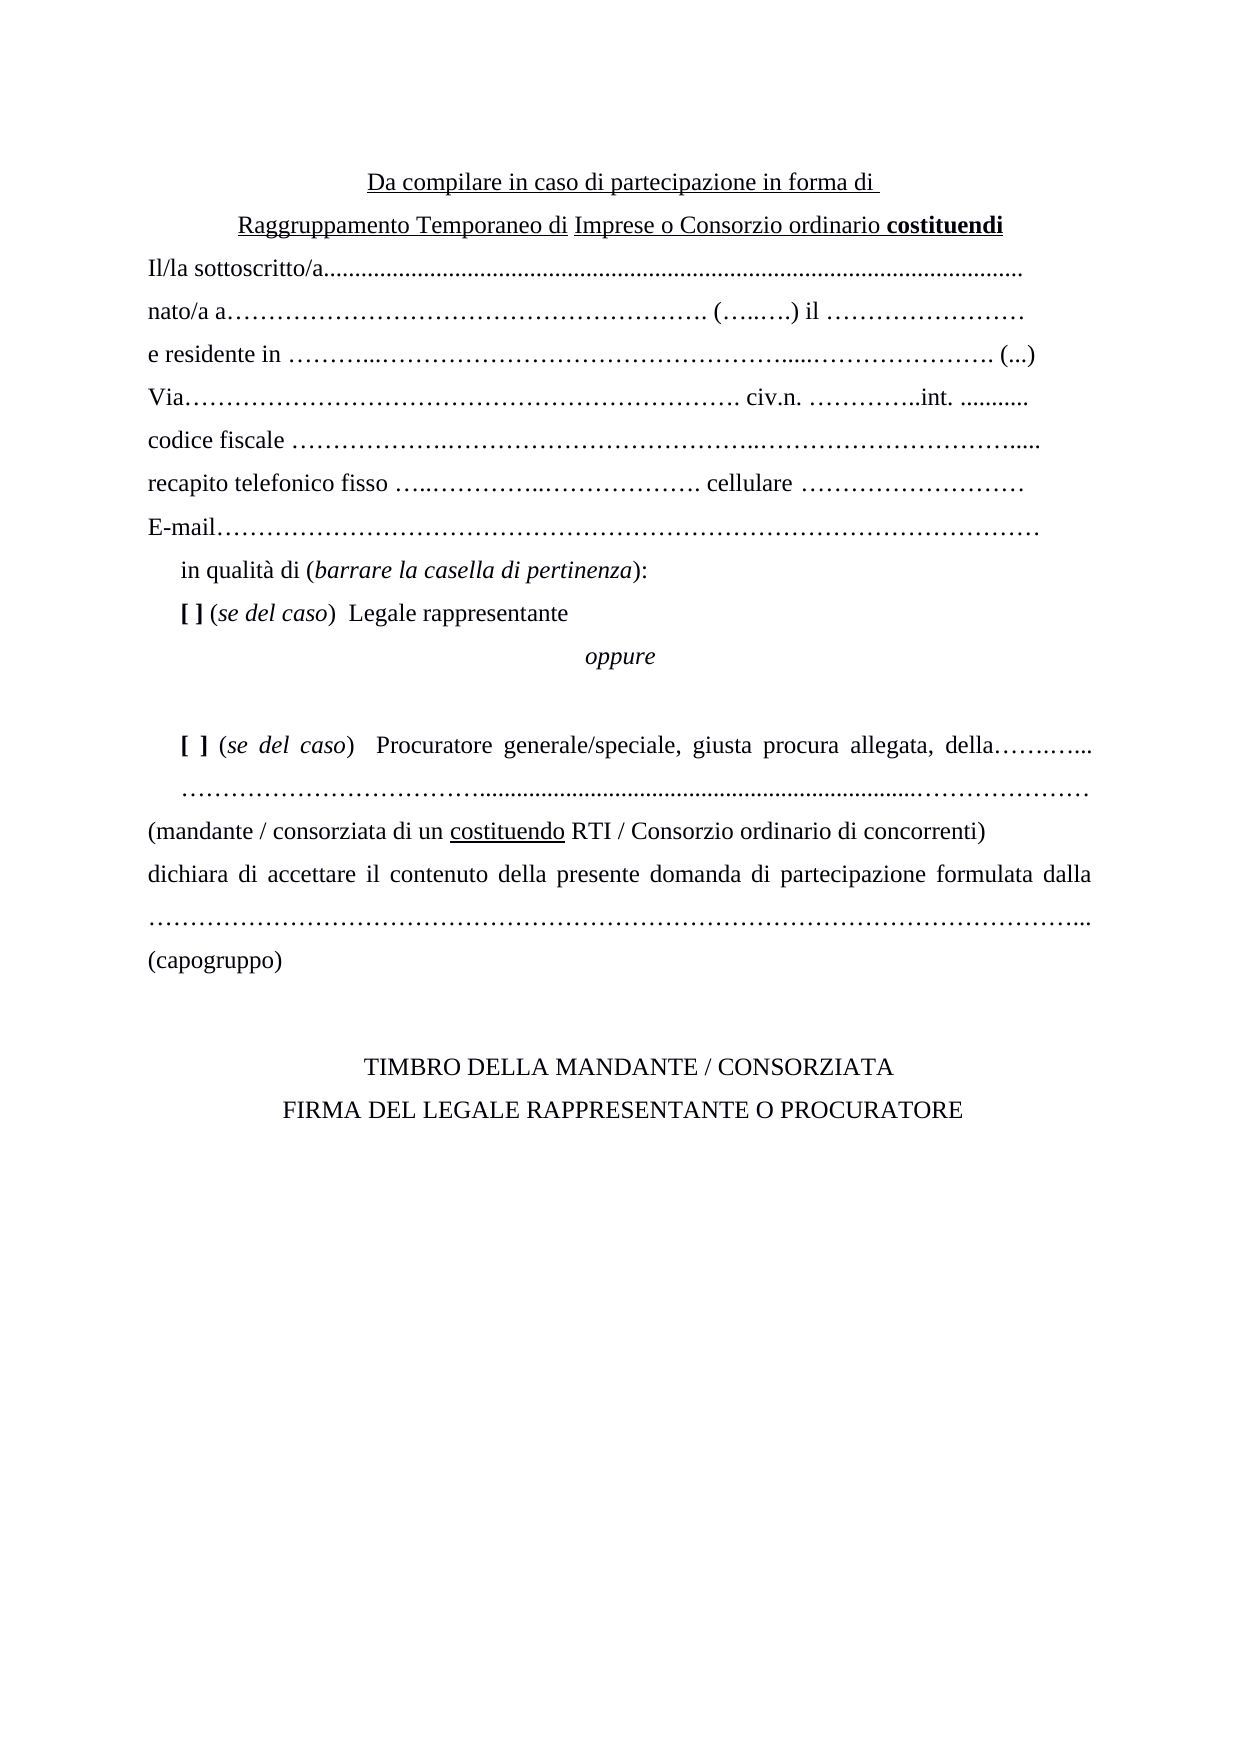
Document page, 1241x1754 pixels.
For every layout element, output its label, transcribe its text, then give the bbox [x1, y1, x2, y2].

text E-mail……………………………………………………………………………………… [148, 512, 1093, 540]
text dichiara di accettare il contenuto della presente domanda di partecipazione formulata dalla …………………………………………………………………………………………………... (capogruppo) [148, 859, 1093, 974]
text Raggruppamento Temporaneo di Imprese o Consorzio ordinario costituendi [148, 210, 1093, 238]
list [ ] (se del caso) Procuratore generale/speciale, giusta procura allegata, della…….…...……………………………….......................................................................………………… [180, 730, 1093, 802]
text oppure [148, 641, 1093, 670]
list [ ] (se del caso) Legale rappresentante [180, 598, 1093, 627]
text Da compilare in caso di partecipazione in forma di [148, 167, 1093, 195]
text (mandante / consorziata di un costituendo RTI / Consorzio ordinario di concorrenti) [148, 816, 1093, 845]
text Via…………………………………………………………. civ.n. …………..int. ........... [148, 382, 1093, 411]
text TIMBRO DELLA MANDANTE / CONSORZIATA [165, 1052, 1093, 1080]
text FIRMA DEL LEGALE RAPPRESENTANTE O PROCURATORE [153, 1095, 1093, 1123]
text in qualità di (barrare la casella di pertinenza): [180, 555, 1093, 583]
text nato/a a…………………………………………………. (…..….) il …………………… [148, 296, 1093, 325]
text e residente in ………...………………………………………….....…………………. (...) [148, 339, 1093, 368]
text codice fiscale ……………….………………………………..…………………………..... [148, 425, 1093, 454]
text recapito telefonico fisso …..…………..………………. cellulare ……………………… [148, 468, 1093, 497]
text Il/la sottoscritto/a................................................................................................................ [148, 253, 1093, 282]
